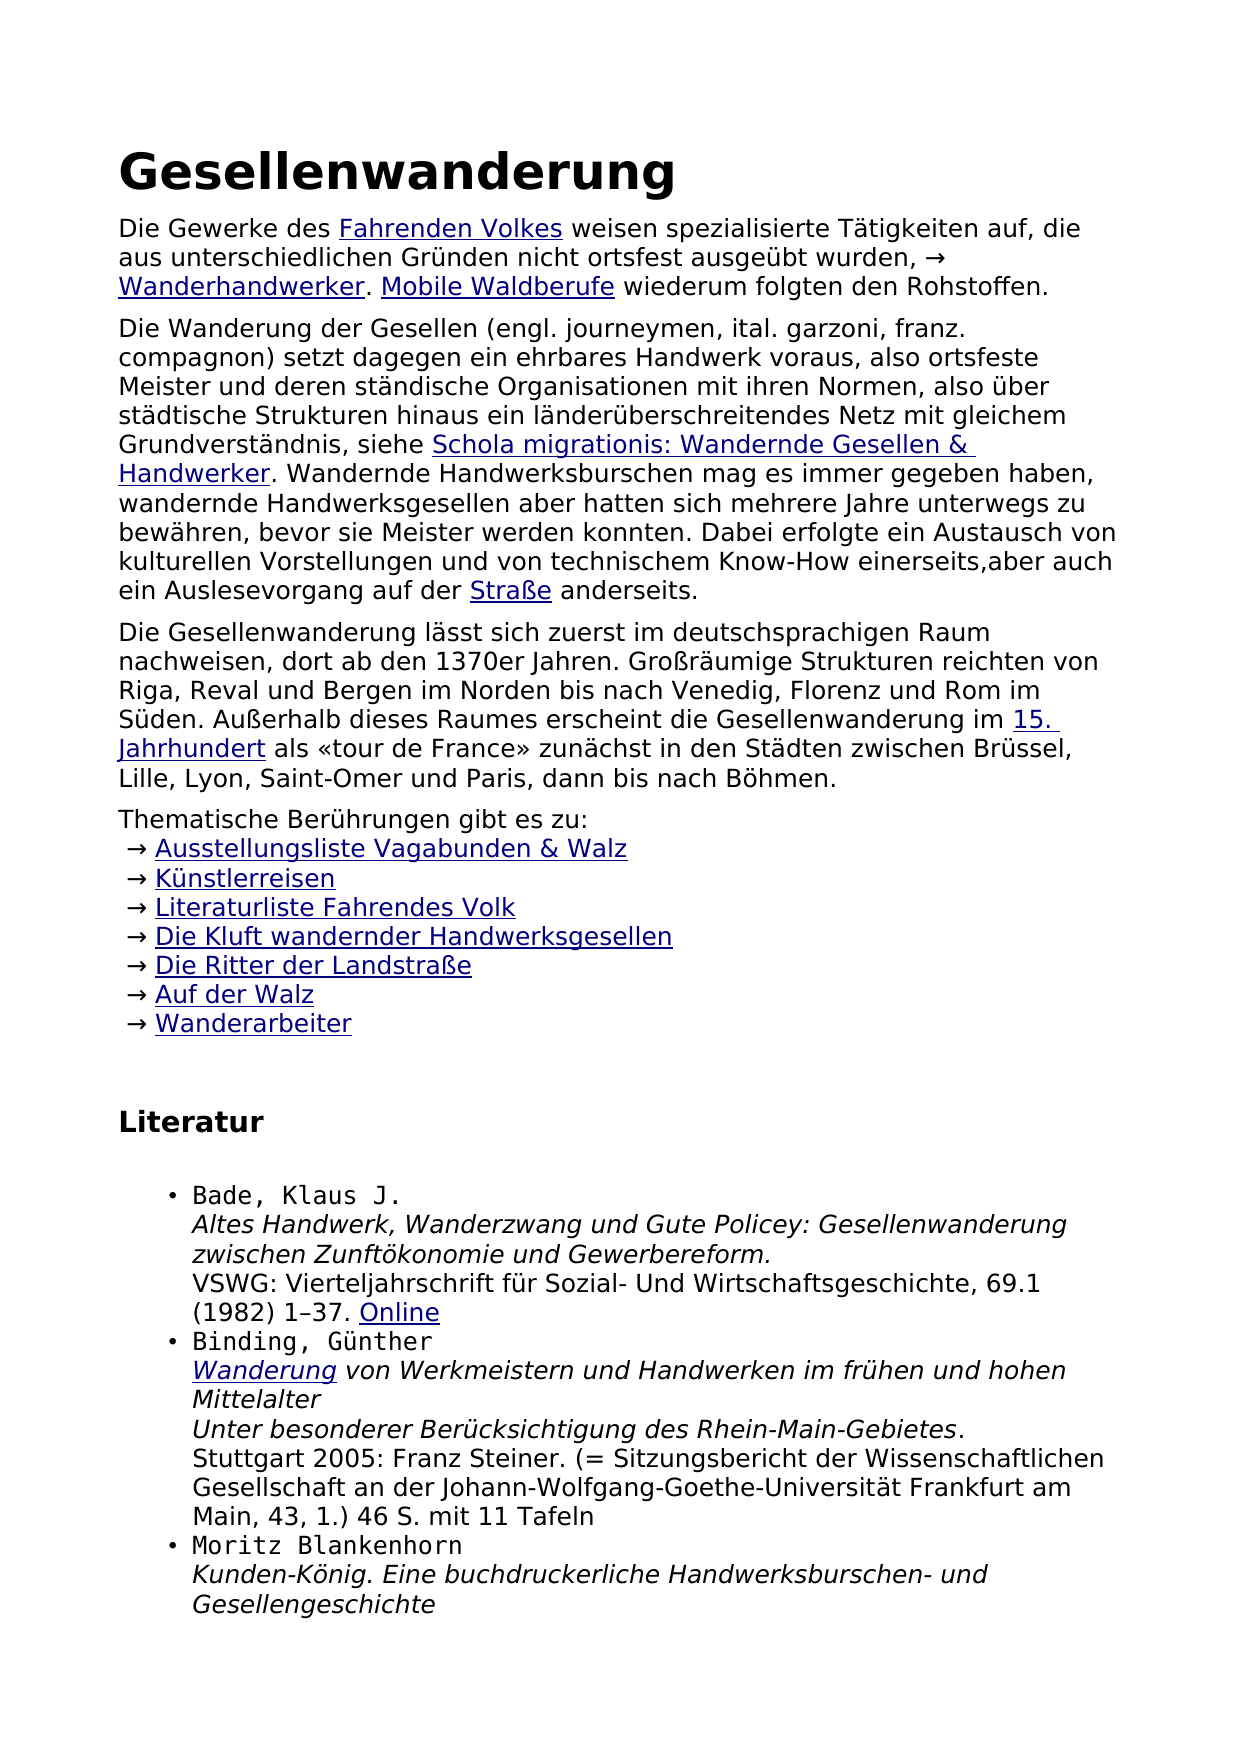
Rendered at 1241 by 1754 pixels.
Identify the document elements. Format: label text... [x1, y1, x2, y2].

subtitle Gesellenwanderung [118, 143, 1122, 201]
list Moritz Blankenhorn Kunden-König. Eine buchdruckerliche Handwerksburschen- und Gesellengeschichte [177, 1531, 1122, 1619]
text Die Wanderung der Gesellen (engl. journeymen, ital. garzoni, franz. compagnon) setzt dagegen ein ehrbares Handwerk voraus, also ortsfeste Meister und deren ständische Organisationen mit ihren Normen, also über städtische Strukturen hinaus ein länderüberschreitendes Netz mit gleichem Grundverständnis, siehe Schola migrationis: Wandernde Gesellen & Handwerker. Wandernde Handwerksburschen mag es immer gegeben haben, wandernde Handwerksgesellen aber hatten sich mehrere Jahre unterwegs zu bewähren, bevor sie Meister werden konnten. Dabei erfolgte ein Austausch von kulturellen Vorstellungen und von technischem Know-How einerseits,aber auch ein Auslesevorgang auf der Straße anderseits. [118, 314, 1122, 606]
list Binding, Günther Wanderung von Werkmeistern und Handwerken im frühen und hohen Mittelalter Unter besonderer Berücksichtigung des Rhein-Main-Gebietes. Stuttgart 2005: Franz Steiner. (= Sitzungsbericht der Wissenschaftlichen Gesellschaft an der Johann-Wolfgang-Goethe-Universität Frankfurt am Main, 43, 1.) 46 S. mit 11 Tafeln [177, 1327, 1122, 1531]
subtitle Literatur [118, 1106, 1122, 1139]
text Die Gewerke des Fahrenden Volkes weisen spezialisierte Tätigkeiten auf, die aus unterschiedlichen Gründen nicht ortsfest ausgeübt wurden, → Wanderhandwerker. Mobile Waldberufe wiederum folgten den Rohstoffen. [118, 214, 1122, 301]
list Bade, Klaus J. Altes Handwerk, Wanderzwang und Gute Policey: Gesellenwanderung zwischen Zunftökonomie und Gewerbereform. VSWG: Vierteljahrschrift für Sozial- Und Wirtschaftsgeschichte, 69.1 (1982) 1–37. Online [177, 1181, 1122, 1327]
text Thematische Berührungen gibt es zu: → Ausstellungsliste Vagabunden & Walz → Künstlerreisen → Literaturliste Fahrendes Volk → Die Kluft wandernder Handwerksgesellen → Die Ritter der Landstraße → Auf der Walz → Wanderarbeiter [118, 806, 1122, 1068]
text Die Gesellenwanderung lässt sich zuerst im deutschsprachigen Raum nachweisen, dort ab den 1370er Jahren. Großräumige Strukturen reichten von Riga, Reval und Bergen im Norden bis nach Venedig, Florenz und Rom im Süden. Außerhalb dieses Raumes erscheint die Gesellenwanderung im 15. Jahrhundert als «tour de France» zunächst in den Städten zwischen Brüssel, Lille, Lyon, Saint-Omer und Paris, dann bis nach Böhmen. [118, 618, 1122, 793]
